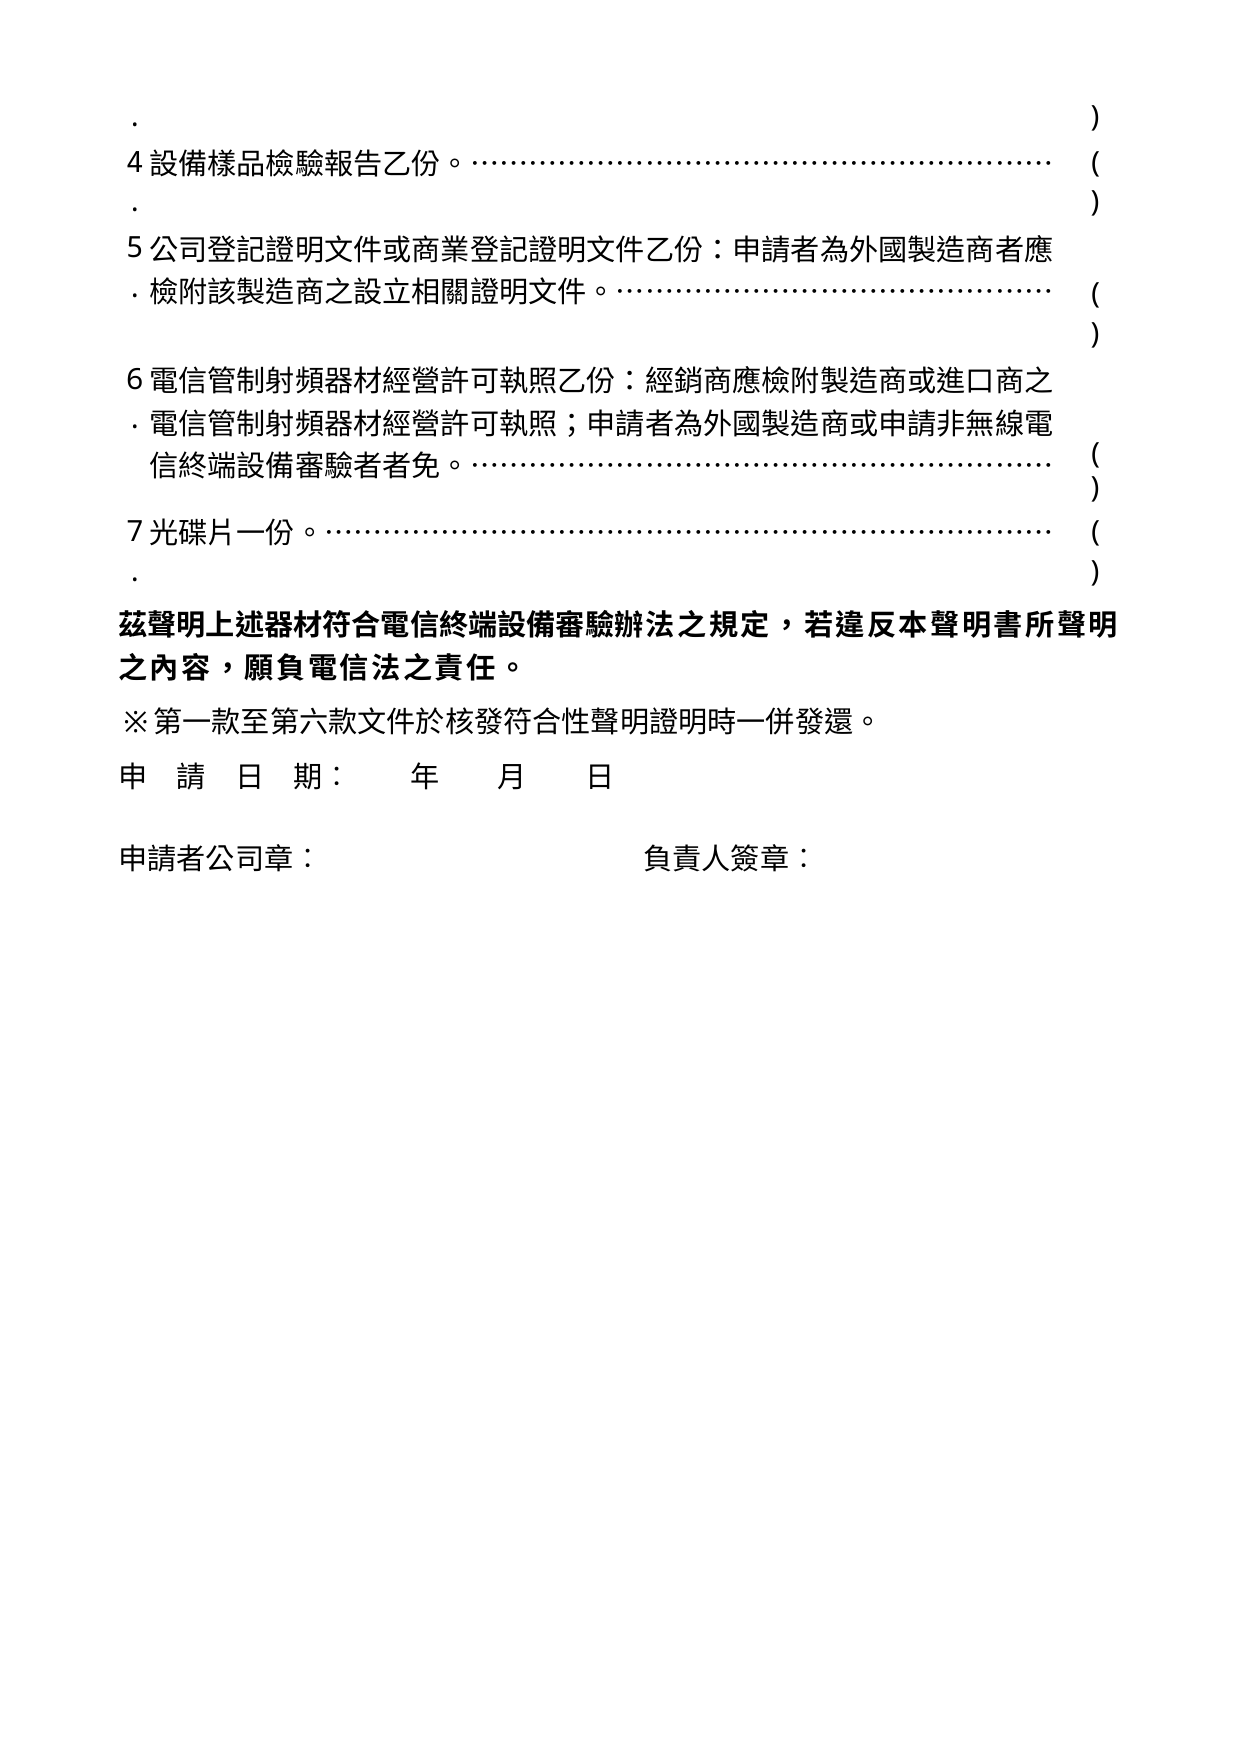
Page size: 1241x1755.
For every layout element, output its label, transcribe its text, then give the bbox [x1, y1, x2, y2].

table_cell 4. [109, 135, 146, 220]
table_cell 光碟片一份。………………………………………………………………… [146, 504, 1083, 589]
table_cell ) [1084, 89, 1133, 134]
table_cell 7. [109, 504, 146, 589]
table_cell 設備樣品檢驗報告乙份。…………………………………………………… [146, 135, 1083, 220]
table_cell 電信管制射頻器材經營許可執照乙份：經銷商應檢附製造商或進口商之電信管制射頻器材經營許可執照；申請者為外國製造商或申請非無線電信終端設備審驗者者免。…………………………………………………… [146, 352, 1083, 504]
table_cell 5. [109, 220, 146, 352]
table_cell ( ) [1084, 352, 1133, 504]
text 申請者公司章︰ 負責人簽章︰ [118, 836, 1122, 878]
text ※第一款至第六款文件於核發符合性聲明證明時一併發還。 [118, 699, 1122, 741]
table_cell ( ) [1084, 504, 1133, 589]
table_cell ( ) [1084, 135, 1133, 220]
text 茲聲明上述器材符合電信終端設備審驗辦法之規定，若違反本聲明書所聲明之內容，願負電信法之責任。 [118, 602, 1122, 687]
table_cell ( ) [1084, 220, 1133, 352]
table_cell 6. [109, 352, 146, 504]
table_cell [146, 89, 1083, 134]
text 申 請 日 期︰ 年 月 日 [118, 754, 1122, 796]
table_cell 公司登記證明文件或商業登記證明文件乙份：申請者為外國製造商者應檢附該製造商之設立相關證明文件。……………………………………… [146, 220, 1083, 352]
table_cell . [109, 89, 146, 134]
